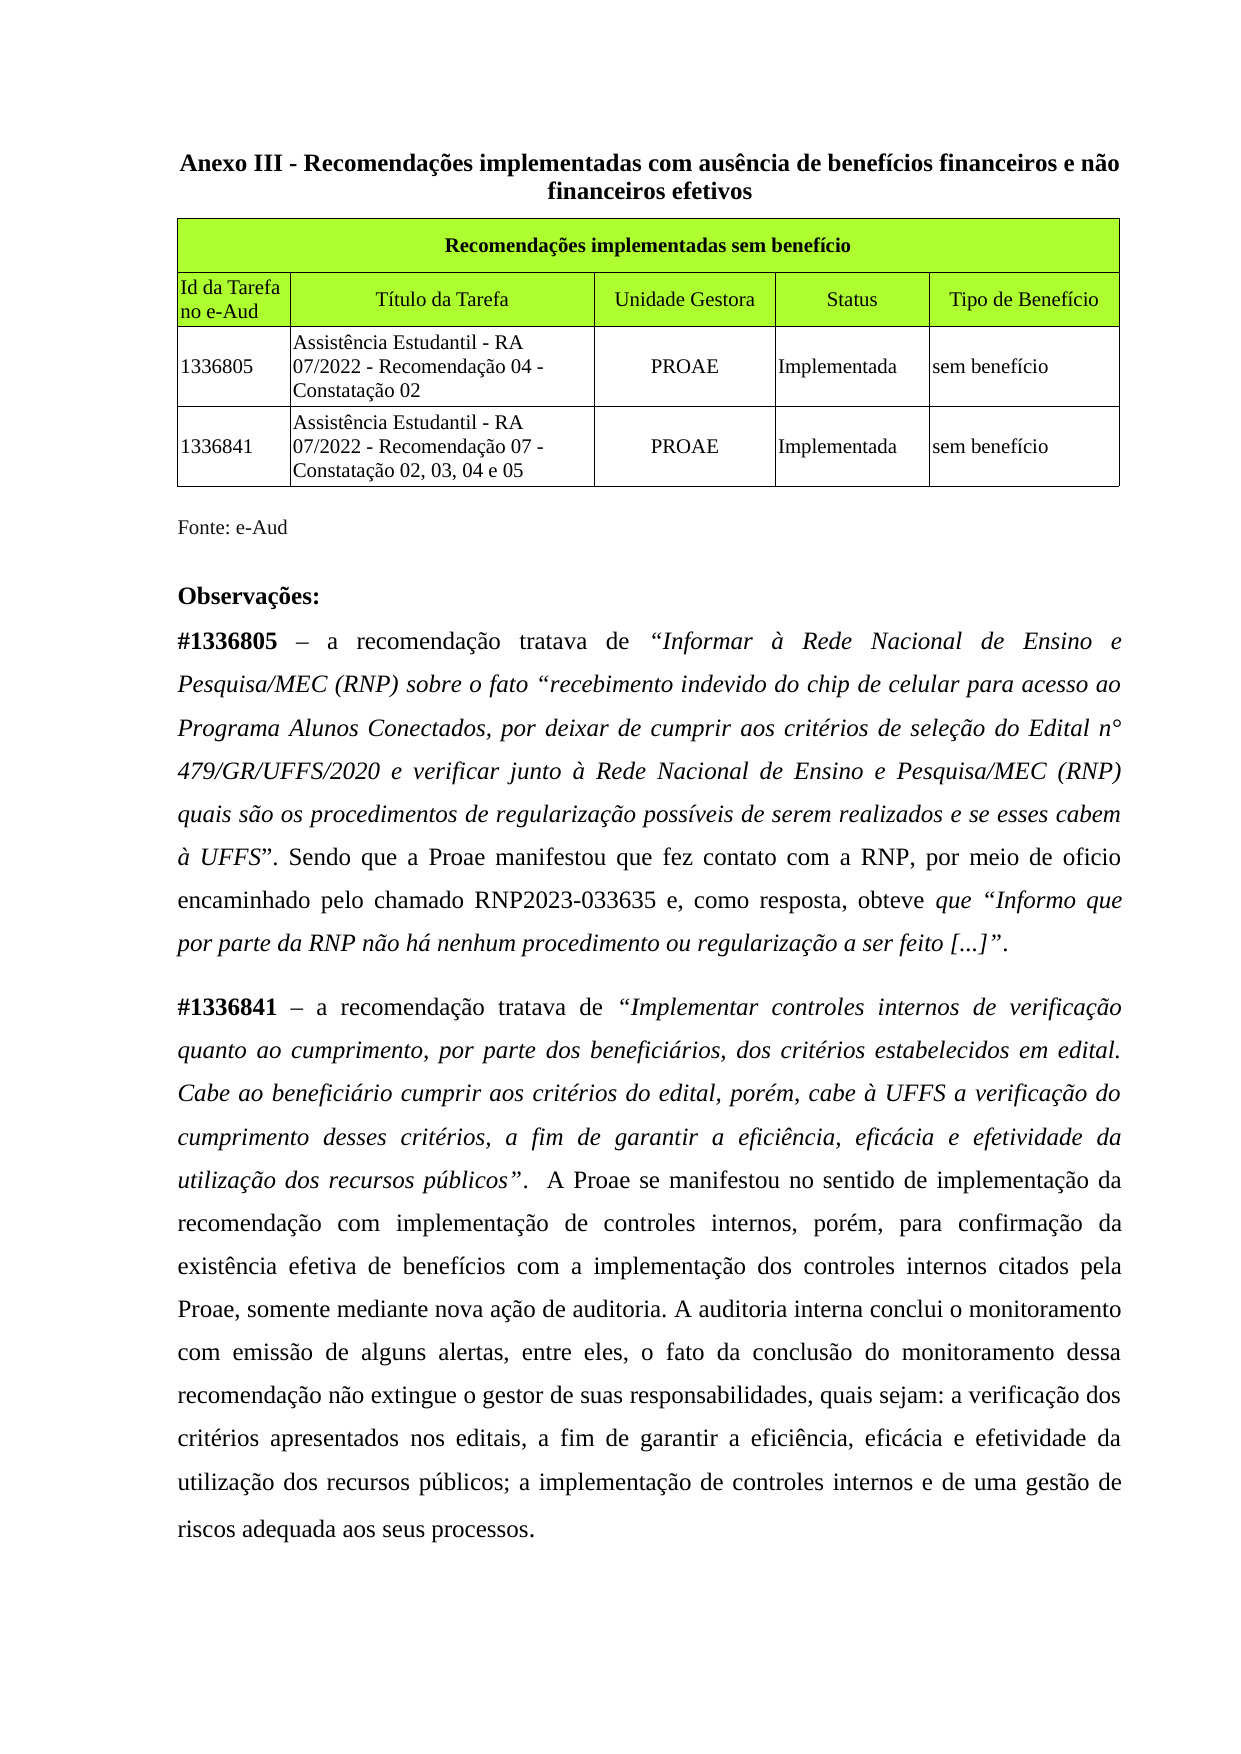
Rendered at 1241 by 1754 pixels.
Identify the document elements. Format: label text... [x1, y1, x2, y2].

table_cell Implementada [776, 407, 929, 486]
text Observações: [177, 581, 1122, 610]
text #1336841 – a recomendação tratava de “Implementar controles internos de verificação quanto ao cumprimento, por parte dos beneficiários, dos critérios estabelecidos em edital. Cabe ao beneficiário cumprir aos critérios do edital, porém, cabe à UFFS a verificação do cumprimento desses critérios, a fim de garantir a eficiência, eficácia e efetividade da utilização dos recursos públicos”. A Proae se manifestou no sentido de implementação da recomendação com implementação de controles internos, porém, para confirmação da existência efetiva de benefícios com a implementação dos controles internos citados pela Proae, somente mediante nova ação de auditoria. A auditoria interna conclui o monitoramento com emissão de alguns alertas, entre eles, o fato da conclusão do monitoramento dessa recomendação não extingue o gestor de suas responsabilidades, quais sejam: a verificação dos critérios apresentados nos editais, a fim de garantir a eficiência, eficácia e efetividade da utilização dos recursos públicos; a implementação de controles internos e de uma gestão de riscos adequada aos seus processos. [177, 992, 1122, 1544]
text Fonte: e-Aud [177, 515, 1122, 539]
table_cell PROAE [595, 327, 775, 406]
table_cell sem benefício [930, 327, 1119, 406]
table_cell Tipo de Benefício [930, 273, 1119, 326]
table_cell Unidade Gestora [595, 273, 775, 326]
table_cell Título da Tarefa [291, 273, 594, 326]
text #1336805 – a recomendação tratava de “Informar à Rede Nacional de Ensino e Pesquisa/MEC (RNP) sobre o fato “recebimento indevido do chip de celular para acesso ao Programa Alunos Conectados, por deixar de cumprir aos critérios de seleção do Edital n° 479/GR/UFFS/2020 e verificar junto à Rede Nacional de Ensino e Pesquisa/MEC (RNP) quais são os procedimentos de regularização possíveis de serem realizados e se esses cabem à UFFS”. Sendo que a Proae manifestou que fez contato com a RNP, por meio de oficio encaminhado pelo chamado RNP2023-033635 e, como resposta, obteve que “Informo que por parte da RNP não há nenhum procedimento ou regularização a ser feito [...]”. [177, 626, 1122, 957]
table_cell Id da Tarefa no e-Aud [178, 273, 290, 326]
table_cell 1336841 [178, 407, 290, 486]
table_cell Status [776, 273, 929, 326]
table_cell PROAE [595, 407, 775, 486]
table_cell sem benefício [930, 407, 1119, 486]
subtitle Anexo III - Recomendações implementadas com ausência de benefícios financeiros e não financeiros efetivos [177, 148, 1122, 205]
table_cell Assistência Estudantil - RA 07/2022 - Recomendação 04 - Constatação 02 [291, 327, 594, 406]
table_cell Implementada [776, 327, 929, 406]
table_cell Assistência Estudantil - RA 07/2022 - Recomendação 07 - Constatação 02, 03, 04 e 05 [291, 407, 594, 486]
table_header Recomendações implementadas sem benefício [178, 219, 1119, 272]
table_cell 1336805 [178, 327, 290, 406]
